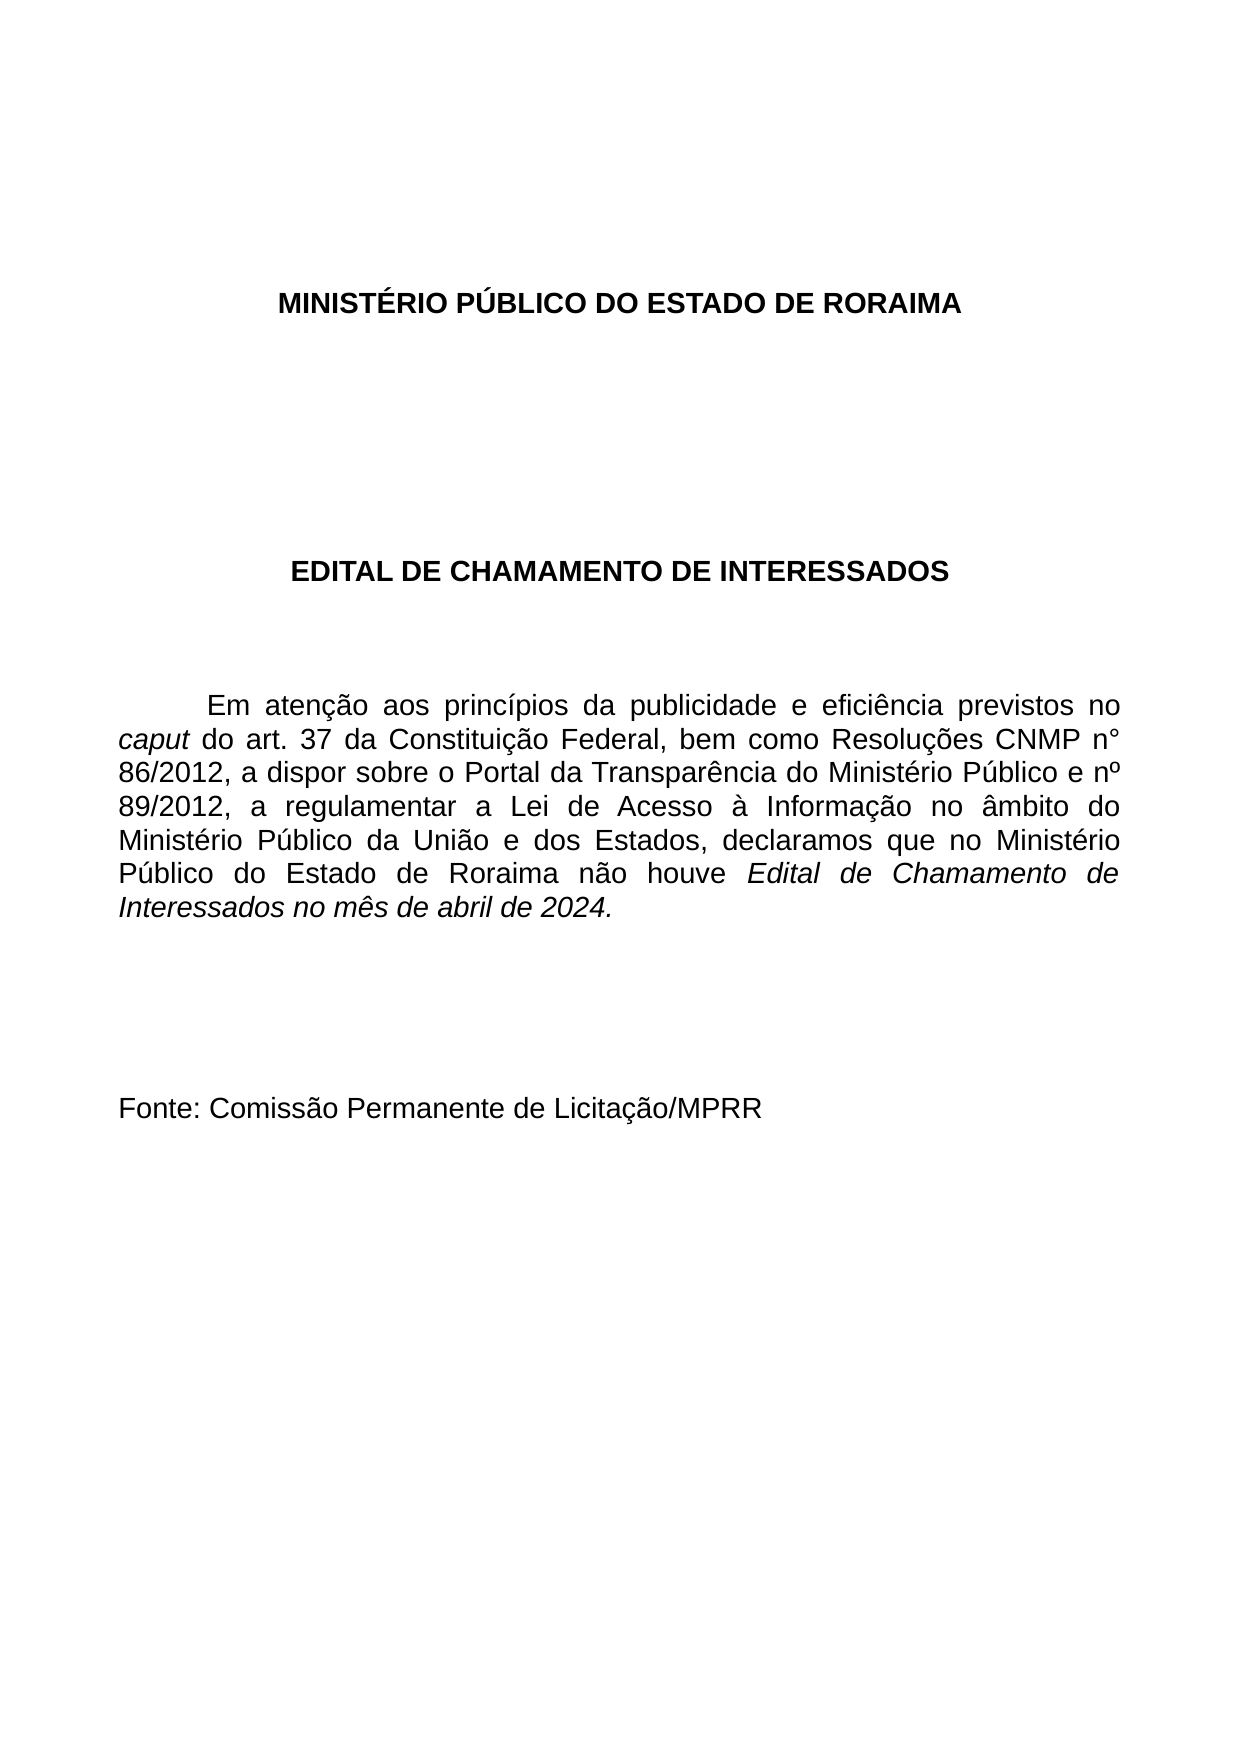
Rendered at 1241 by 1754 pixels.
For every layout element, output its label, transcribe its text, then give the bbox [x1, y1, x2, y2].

text MINISTÉRIO PÚBLICO DO ESTADO DE RORAIMA [118, 286, 1122, 319]
text Em atenção aos princípios da publicidade e eficiência previstos no caput do art. 37 da Constituição Federal, bem como Resoluções CNMP n° 86/2012, a dispor sobre o Portal da Transparência do Ministério Público e nº 89/2012, a regulamentar a Lei de Acesso à Informação no âmbito do Ministério Público da União e dos Estados, declaramos que no Ministério Público do Estado de Roraima não houve Edital de Chamamento de Interessados no mês de abril de 2024. [118, 688, 1122, 923]
text Fonte: Comissão Permanente de Licitação/MPRR [118, 1091, 1122, 1124]
text EDITAL DE CHAMAMENTO DE INTERESSADOS [118, 554, 1122, 588]
